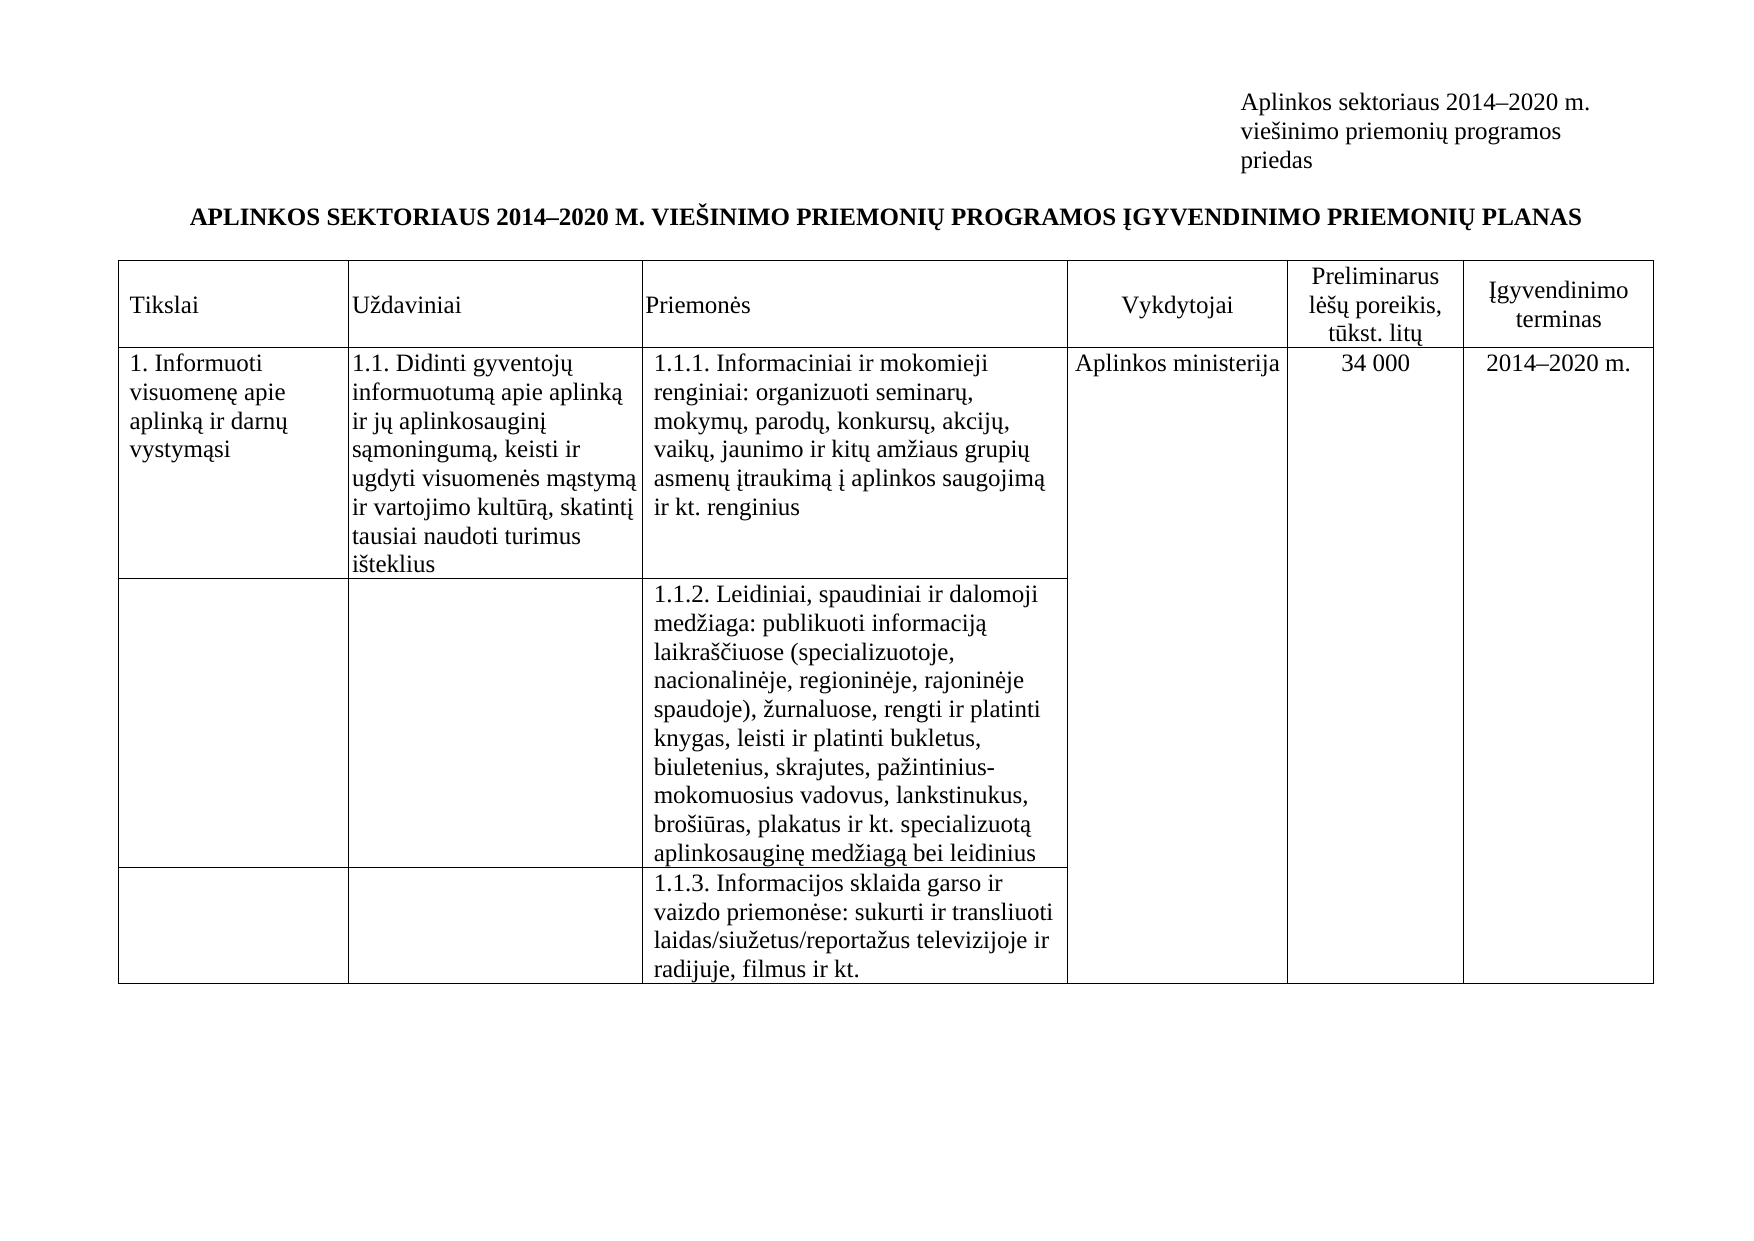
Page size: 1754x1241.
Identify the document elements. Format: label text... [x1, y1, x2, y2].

table_cell 34 000 [1288, 348, 1463, 983]
table_cell 2014–2020 m. [1464, 348, 1653, 983]
table_cell Aplinkos ministerija [1068, 348, 1287, 983]
table_header Uždaviniai [349, 261, 642, 347]
table_cell 1.1.3. Informacijos sklaida garso ir vaizdo priemonėse: sukurti ir transliuoti laidas/siužetus/reportažus televizijoje ir radijuje, filmus ir kt. [643, 868, 1067, 983]
table_header Tikslai [119, 261, 348, 347]
text Aplinkos sektoriaus 2014–2020 m. viešinimo priemonių programos [1240, 87, 1654, 145]
table_cell [119, 579, 348, 867]
table_cell [119, 868, 348, 983]
table_cell [349, 868, 642, 983]
table_header Preliminarus lėšų poreikis, tūkst. litų [1288, 261, 1463, 347]
text priedas [1240, 145, 1654, 174]
table_cell 1.1.2. Leidiniai, spaudiniai ir dalomoji medžiaga: publikuoti informaciją laikraščiuose (specializuotoje, nacionalinėje, regioninėje, rajoninėje spaudoje), žurnaluose, rengti ir platinti knygas, leisti ir platinti bukletus, biuletenius, skrajutes, pažintinius-mokomuosius vadovus, lankstinukus, brošiūras, plakatus ir kt. specializuotą aplinkosauginę medžiagą bei leidinius [643, 579, 1067, 867]
table_cell 1.1.1. Informaciniai ir mokomieji renginiai: organizuoti seminarų, mokymų, parodų, konkursų, akcijų, vaikų, jaunimo ir kitų amžiaus grupių asmenų įtraukimą į aplinkos saugojimą ir kt. renginius [643, 348, 1067, 578]
table_header Įgyvendinimo terminas [1464, 261, 1653, 347]
table_cell [349, 579, 642, 867]
text aplinkos sektoriaus 2014–2020 m. viešinimo priemonių programos įgyvendinimo PRIEMONIŲ PLANAS [118, 202, 1654, 231]
table_cell 1. Informuoti visuomenę apie aplinką ir darnų vystymąsi [119, 348, 348, 578]
table_cell 1.1. Didinti gyventojų informuotumą apie aplinką ir jų aplinkosauginį sąmoningumą, keisti ir ugdyti visuomenės mąstymą ir vartojimo kultūrą, skatintį tausiai naudoti turimus išteklius [349, 348, 642, 578]
table_header Vykdytojai [1068, 261, 1287, 347]
table_header Priemonės [643, 261, 1067, 347]
